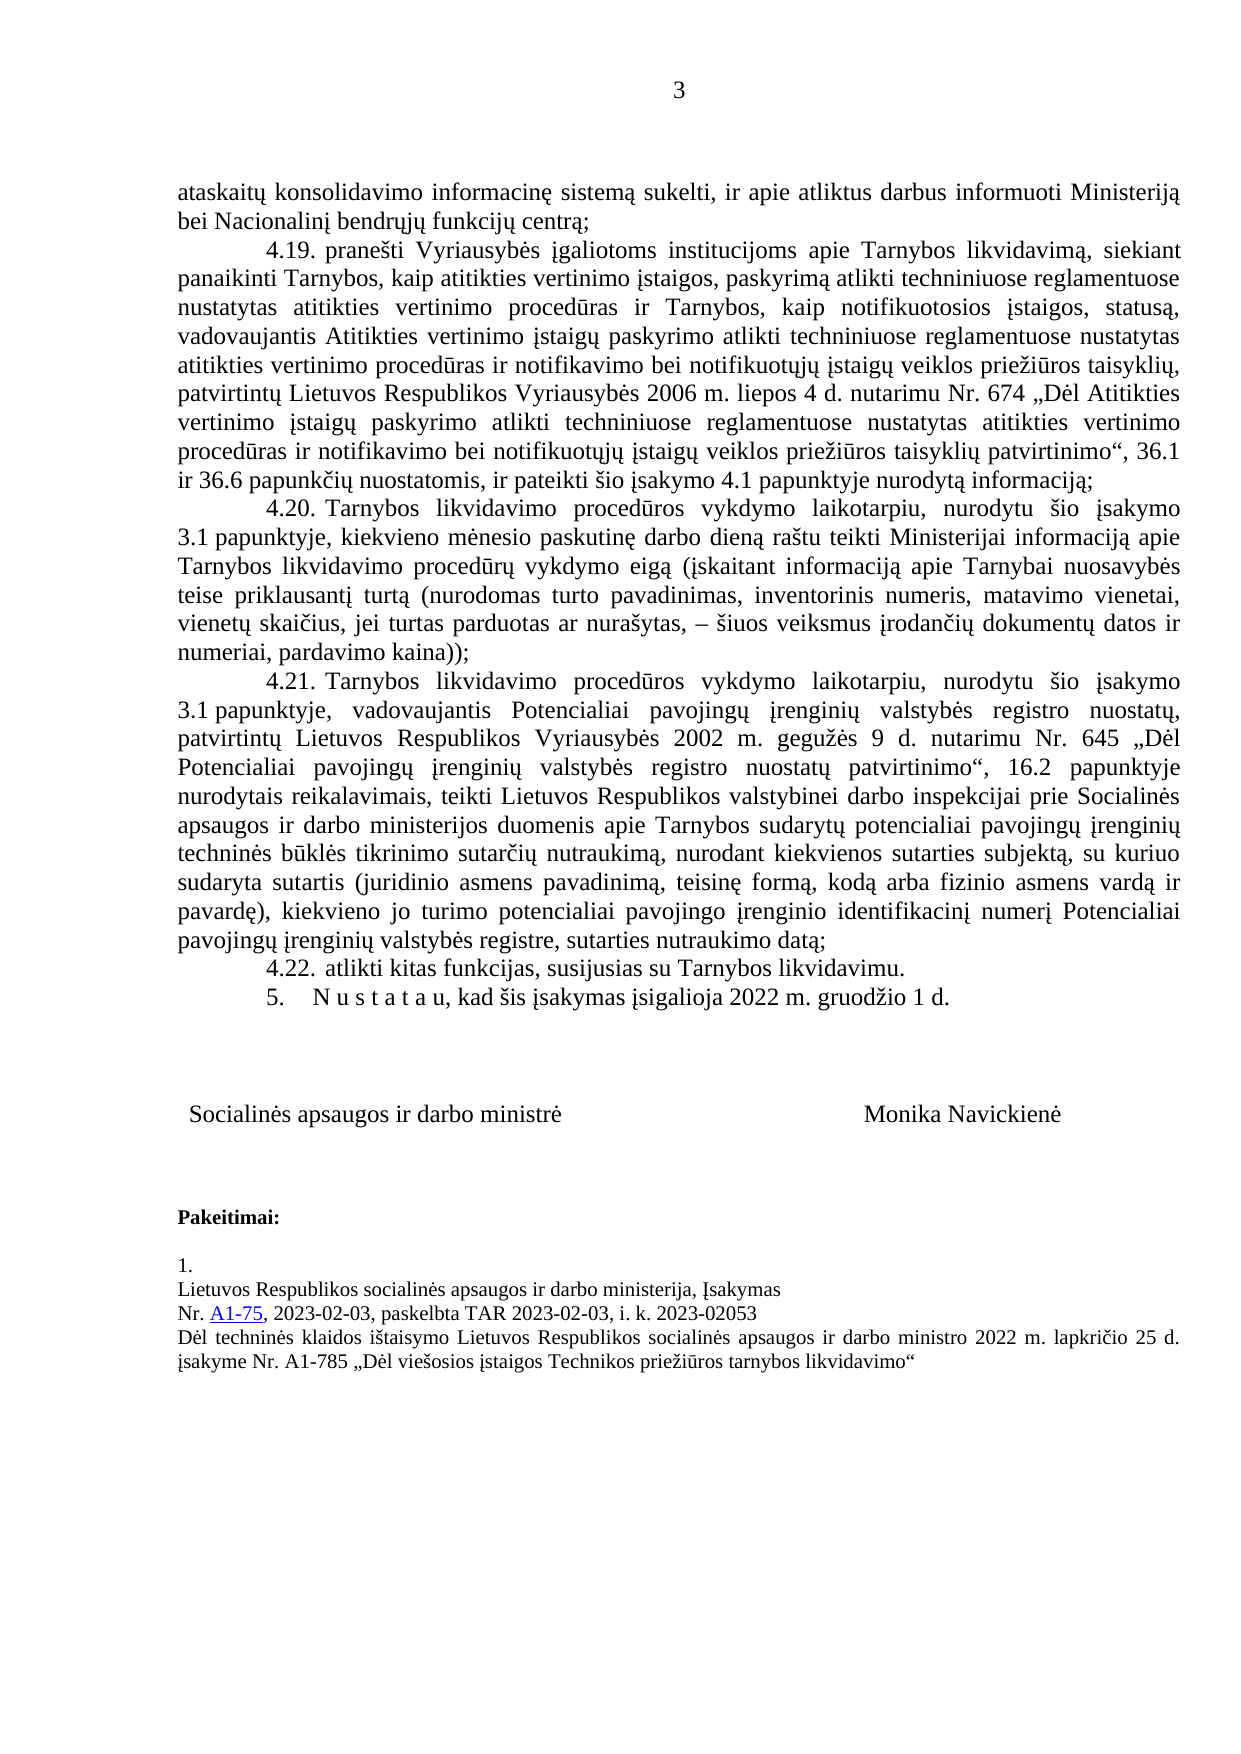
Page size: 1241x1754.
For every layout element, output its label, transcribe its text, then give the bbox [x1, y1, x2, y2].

text Nr. A1-75, 2023-02-03, paskelbta TAR 2023-02-03, i. k. 2023-02053 [177, 1301, 1181, 1325]
text Pakeitimai: [177, 1205, 1181, 1229]
text Lietuvos Respublikos socialinės apsaugos ir darbo ministerija, Įsakymas [177, 1277, 1181, 1301]
text 4.20. Tarnybos likvidavimo procedūros vykdymo laikotarpiu, nurodytu šio įsakymo 3.1 papunktyje, kiekvieno mėnesio paskutinę darbo dieną raštu teikti Ministerijai informaciją apie Tarnybos likvidavimo procedūrų vykdymo eigą (įskaitant informaciją apie Tarnybai nuosavybės teise priklausantį turtą (nurodomas turto pavadinimas, inventorinis numeris, matavimo vienetai, vienetų skaičius, jei turtas parduotas ar nurašytas, – šiuos veiksmus įrodančių dokumentų datos ir numeriai, pardavimo kaina)); [177, 493, 1181, 666]
text 1. [177, 1253, 1181, 1277]
text ataskaitų konsolidavimo informacinę sistemą sukelti, ir apie atliktus darbus informuoti Ministeriją bei Nacionalinį bendrųjų funkcijų centrą; [177, 177, 1181, 235]
text Socialinės apsaugos ir darbo ministrė Monika Navickienė [188, 1099, 1181, 1128]
text 4.22. atlikti kitas funkcijas, susijusias su Tarnybos likvidavimu. [177, 953, 1181, 982]
text 4.19. pranešti Vyriausybės įgaliotoms institucijoms apie Tarnybos likvidavimą, siekiant panaikinti Tarnybos, kaip atitikties vertinimo įstaigos, paskyrimą atlikti techniniuose reglamentuose nustatytas atitikties vertinimo procedūras ir Tarnybos, kaip notifikuotosios įstaigos, statusą, vadovaujantis Atitikties vertinimo įstaigų paskyrimo atlikti techniniuose reglamentuose nustatytas atitikties vertinimo procedūras ir notifikavimo bei notifikuotųjų įstaigų veiklos priežiūros taisyklių, patvirtintų Lietuvos Respublikos Vyriausybės 2006 m. liepos 4 d. nutarimu Nr. 674 „Dėl Atitikties vertinimo įstaigų paskyrimo atlikti techniniuose reglamentuose nustatytas atitikties vertinimo procedūras ir notifikavimo bei notifikuotųjų įstaigų veiklos priežiūros taisyklių patvirtinimo“, 36.1 ir 36.6 papunkčių nuostatomis, ir pateikti šio įsakymo 4.1 papunktyje nurodytą informaciją; [177, 235, 1181, 493]
text 4.21. Tarnybos likvidavimo procedūros vykdymo laikotarpiu, nurodytu šio įsakymo 3.1 papunktyje, vadovaujantis Potencialiai pavojingų įrenginių valstybės registro nuostatų, patvirtintų Lietuvos Respublikos Vyriausybės 2002 m. gegužės 9 d. nutarimu Nr. 645 „Dėl Potencialiai pavojingų įrenginių valstybės registro nuostatų patvirtinimo“, 16.2 papunktyje nurodytais reikalavimais, teikti Lietuvos Respublikos valstybinei darbo inspekcijai prie Socialinės apsaugos ir darbo ministerijos duomenis apie Tarnybos sudarytų potencialiai pavojingų įrenginių techninės būklės tikrinimo sutarčių nutraukimą, nurodant kiekvienos sutarties subjektą, su kuriuo sudaryta sutartis (juridinio asmens pavadinimą, teisinę formą, kodą arba fizinio asmens vardą ir pavardę), kiekvieno jo turimo potencialiai pavojingo įrenginio identifikacinį numerį Potencialiai pavojingų įrenginių valstybės registre, sutarties nutraukimo datą; [177, 666, 1181, 953]
text Dėl techninės klaidos ištaisymo Lietuvos Respublikos socialinės apsaugos ir darbo ministro 2022 m. lapkričio 25 d. įsakyme Nr. A1-785 „Dėl viešosios įstaigos Technikos priežiūros tarnybos likvidavimo“ [177, 1325, 1181, 1373]
text 5. Nustatau, kad šis įsakymas įsigalioja 2022 m. gruodžio 1 d. [177, 982, 1181, 1011]
